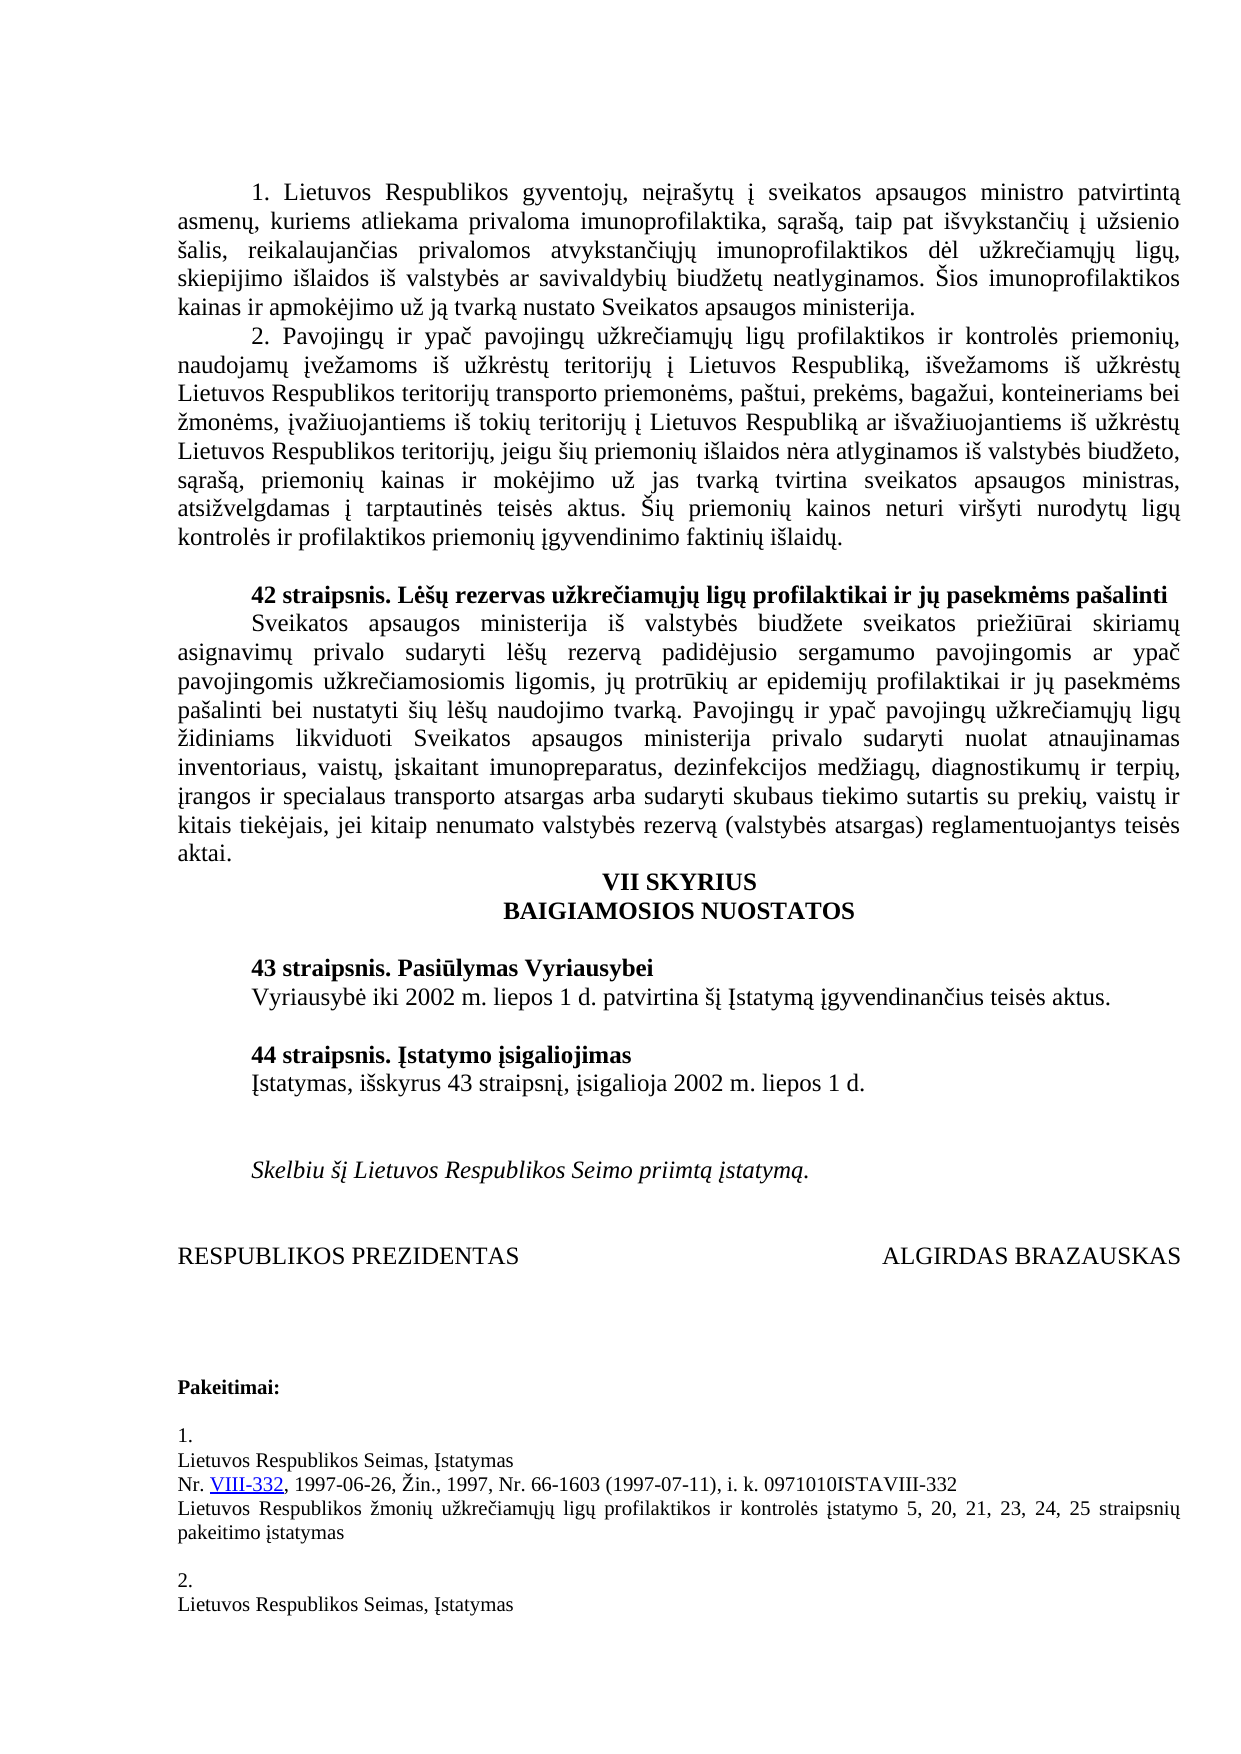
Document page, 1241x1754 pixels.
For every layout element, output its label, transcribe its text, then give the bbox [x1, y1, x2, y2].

text 42 straipsnis. Lėšų rezervas užkrečiamųjų ligų profilaktikai ir jų pasekmėms pašalinti [177, 580, 1181, 608]
text BAIGIAMOSIOS NUOSTATOS [177, 896, 1181, 925]
text RESPUBLIKOS PREZIDENTAS ALGIRDAS BRAZAUSKAS [177, 1241, 1181, 1270]
text Sveikatos apsaugos ministerija iš valstybės biudžete sveikatos priežiūrai skiriamų asignavimų privalo sudaryti lėšų rezervą padidėjusio sergamumo pavojingomis ar ypač pavojingomis užkrečiamosiomis ligomis, jų protrūkių ar epidemijų profilaktikai ir jų pasekmėms pašalinti bei nustatyti šių lėšų naudojimo tvarką. Pavojingų ir ypač pavojingų užkrečiamųjų ligų židiniams likviduoti Sveikatos apsaugos ministerija privalo sudaryti nuolat atnaujinamas inventoriaus, vaistų, įskaitant imunopreparatus, dezinfekcijos medžiagų, diagnostikumų ir terpių, įrangos ir specialaus transporto atsargas arba sudaryti skubaus tiekimo sutartis su prekių, vaistų ir kitais tiekėjais, jei kitaip nenumato valstybės rezervą (valstybės atsargas) reglamentuojantys teisės aktai. [177, 608, 1181, 867]
text 2. Pavojingų ir ypač pavojingų užkrečiamųjų ligų profilaktikos ir kontrolės priemonių, naudojamų įvežamoms iš užkrėstų teritorijų į Lietuvos Respubliką, išvežamoms iš užkrėstų Lietuvos Respublikos teritorijų transporto priemonėms, paštui, prekėms, bagažui, konteineriams bei žmonėms, įvažiuojantiems iš tokių teritorijų į Lietuvos Respubliką ar išvažiuojantiems iš užkrėstų Lietuvos Respublikos teritorijų, jeigu šių priemonių išlaidos nėra atlyginamos iš valstybės biudžeto, sąrašą, priemonių kainas ir mokėjimo už jas tvarką tvirtina sveikatos apsaugos ministras, atsižvelgdamas į tarptautinės teisės aktus. Šių priemonių kainos neturi viršyti nurodytų ligų kontrolės ir profilaktikos priemonių įgyvendinimo faktinių išlaidų. [177, 321, 1181, 551]
text 1. Lietuvos Respublikos gyventojų, neįrašytų į sveikatos apsaugos ministro patvirtintą asmenų, kuriems atliekama privaloma imunoprofilaktika, sąrašą, taip pat išvykstančių į užsienio šalis, reikalaujančias privalomos atvykstančiųjų imunoprofilaktikos dėl užkrečiamųjų ligų, skiepijimo išlaidos iš valstybės ar savivaldybių biudžetų neatlyginamos. Šios imunoprofilaktikos kainas ir apmokėjimo už ją tvarką nustato Sveikatos apsaugos ministerija. [177, 177, 1181, 321]
text Vyriausybė iki 2002 m. liepos 1 d. patvirtina šį Įstatymą įgyvendinančius teisės aktus. [177, 982, 1181, 1011]
text 1. [177, 1423, 1181, 1447]
text VII skyrius [177, 867, 1181, 896]
text Lietuvos Respublikos Seimas, Įstatymas [177, 1447, 1181, 1472]
text 44 straipsnis. Įstatymo įsigaliojimas [177, 1040, 1181, 1068]
text 2. [177, 1568, 1181, 1592]
text 43 straipsnis. Pasiūlymas Vyriausybei [177, 953, 1181, 982]
text Nr. VIII-332, 1997-06-26, Žin., 1997, Nr. 66-1603 (1997-07-11), i. k. 0971010ISTAVIII-332 [177, 1472, 1181, 1496]
text Įstatymas, išskyrus 43 straipsnį, įsigalioja 2002 m. liepos 1 d. [177, 1068, 1181, 1097]
text Skelbiu šį Lietuvos Respublikos Seimo priimtą įstatymą. [177, 1155, 1181, 1183]
text Lietuvos Respublikos žmonių užkrečiamųjų ligų profilaktikos ir kontrolės įstatymo 5, 20, 21, 23, 24, 25 straipsnių pakeitimo įstatymas [177, 1496, 1181, 1544]
text Lietuvos Respublikos Seimas, Įstatymas [177, 1592, 1181, 1616]
text Pakeitimai: [177, 1375, 1181, 1399]
